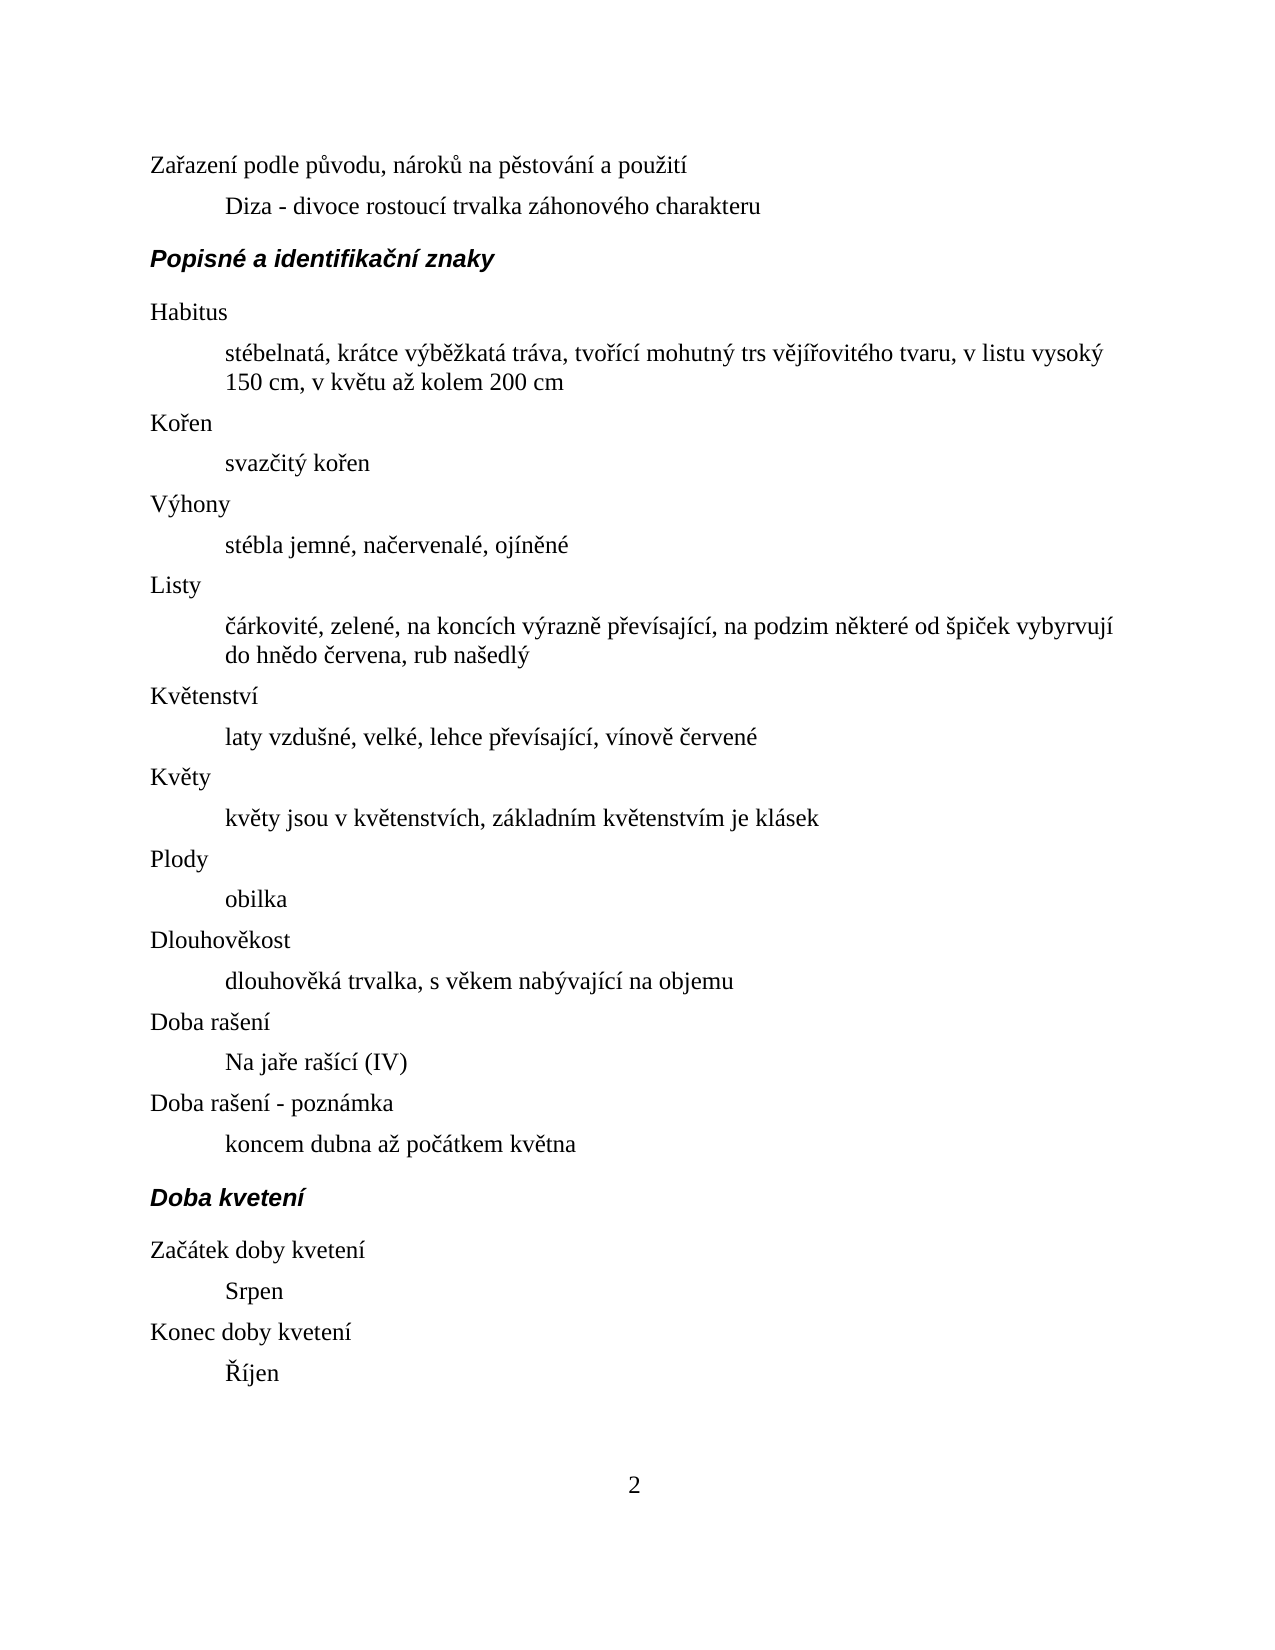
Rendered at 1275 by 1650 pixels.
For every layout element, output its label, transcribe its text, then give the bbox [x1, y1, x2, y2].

text Říjen [225, 1358, 1125, 1387]
text stébelnatá, krátce výběžkatá tráva, tvořící mohutný trs vějířovitého tvaru, v listu vysoký 150 cm, v květu až kolem 200 cm [225, 338, 1125, 396]
text Doba rašení - poznámka [150, 1088, 1125, 1117]
text Listy [150, 571, 1125, 599]
text obilka [225, 884, 1125, 913]
text Plody [150, 844, 1125, 872]
text svazčitý kořen [225, 448, 1125, 477]
text Květy [150, 762, 1125, 791]
text Květenství [150, 681, 1125, 709]
text laty vzdušné, velké, lehce převísající, vínově červené [225, 722, 1125, 750]
text Diza - divoce rostoucí trvalka záhonového charakteru [225, 191, 1125, 219]
text Habitus [150, 297, 1125, 326]
text dlouhověká trvalka, s věkem nabývající na objemu [225, 966, 1125, 995]
text čárkovité, zelené, na koncích výrazně převísající, na podzim některé od špiček vybyrvují do hnědo červena, rub našedlý [225, 611, 1125, 669]
text koncem dubna až počátkem května [225, 1129, 1125, 1158]
text stébla jemné, načervenalé, ojíněné [225, 530, 1125, 559]
text Kořen [150, 408, 1125, 436]
subtitle Popisné a identifikační znaky [150, 244, 1125, 273]
text Doba rašení [150, 1007, 1125, 1035]
text Konec doby kvetení [150, 1317, 1125, 1346]
subtitle Doba kvetení [150, 1183, 1125, 1211]
text Dlouhověkost [150, 925, 1125, 954]
text Na jaře rašící (IV) [225, 1047, 1125, 1076]
text Zařazení podle původu, nároků na pěstování a použití [150, 150, 1125, 179]
text květy jsou v květenstvích, základním květenstvím je klásek [225, 803, 1125, 832]
text Srpen [225, 1276, 1125, 1305]
text Začátek doby kvetení [150, 1236, 1125, 1264]
text Výhony [150, 489, 1125, 518]
